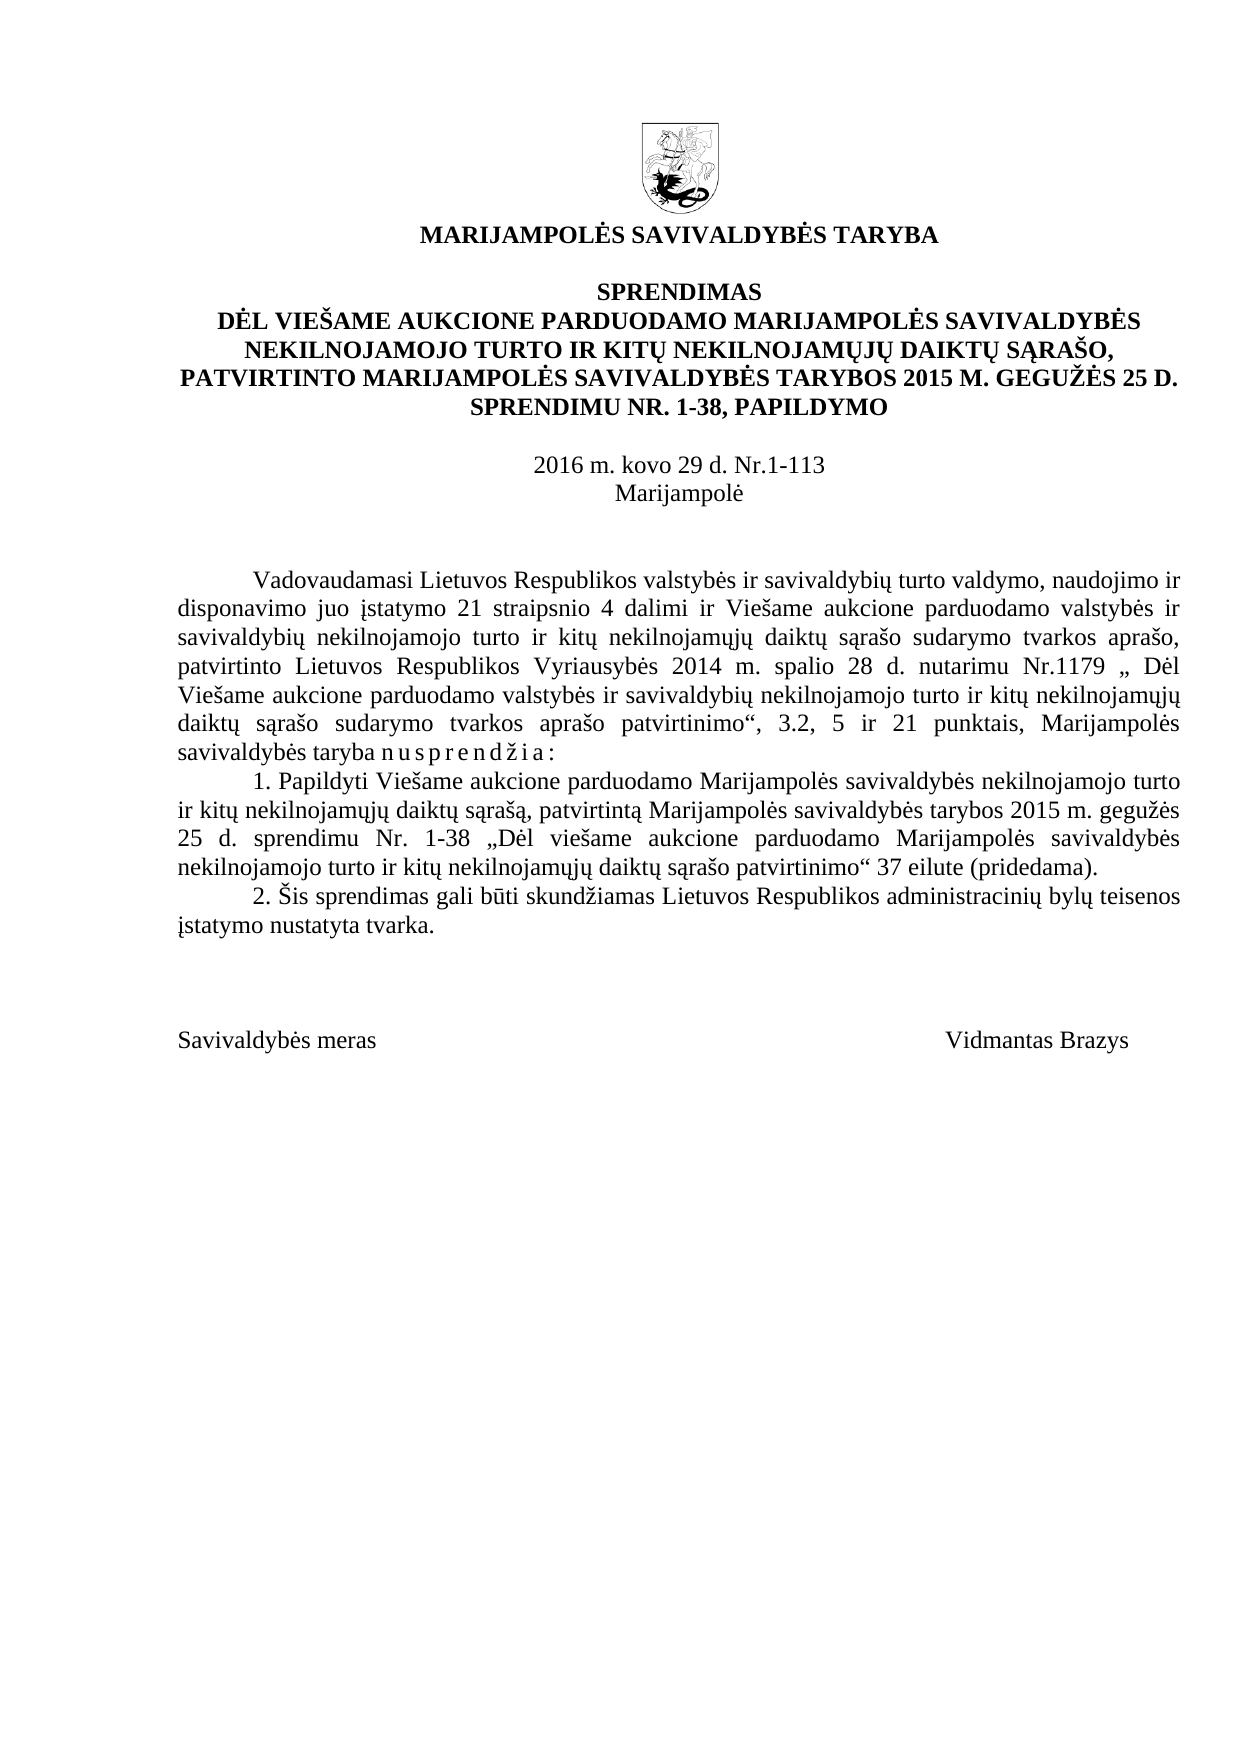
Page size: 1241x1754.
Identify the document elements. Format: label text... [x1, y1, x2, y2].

text DĖL VIEŠAME AUKCIONE PARDUODAMO MARIJAMPOLĖS SAVIVALDYBĖS NEKILNOJAMOJO TURTO IR KITŲ NEKILNOJAMŲJŲ DAIKTŲ SĄRAŠO, PATVIRTINTO MARIJAMPOLĖS SAVIVALDYBĖS TARYBOS 2015 M. GEGUŽĖS 25 D. SPRENDIMU NR. 1-38, PAPILDYMO [177, 306, 1181, 421]
text SPRENDIMAS [177, 277, 1181, 306]
text 1. Papildyti Viešame aukcione parduodamo Marijampolės savivaldybės nekilnojamojo turto ir kitų nekilnojamųjų daiktų sąrašą, patvirtintą Marijampolės savivaldybės tarybos 2015 m. gegužės 25 d. sprendimu Nr. 1-38 „Dėl viešame aukcione parduodamo Marijampolės savivaldybės nekilnojamojo turto ir kitų nekilnojamųjų daiktų sąrašo patvirtinimo“ 37 eilute (pridedama). [177, 766, 1181, 881]
text 2. Šis sprendimas gali būti skundžiamas Lietuvos Respublikos administracinių bylų teisenos įstatymo nustatyta tvarka. [177, 881, 1181, 938]
text MARIJAMPOLĖS SAVIVALDYBĖS TARYBA [177, 220, 1181, 248]
text Marijampolė [177, 478, 1181, 507]
text Vadovaudamasi Lietuvos Respublikos valstybės ir savivaldybių turto valdymo, naudojimo ir disponavimo juo įstatymo 21 straipsnio 4 dalimi ir Viešame aukcione parduodamo valstybės ir savivaldybių nekilnojamojo turto ir kitų nekilnojamųjų daiktų sąrašo sudarymo tvarkos aprašo, patvirtinto Lietuvos Respublikos Vyriausybės 2014 m. spalio 28 d. nutarimu Nr.1179 „ Dėl Viešame aukcione parduodamo valstybės ir savivaldybių nekilnojamojo turto ir kitų nekilnojamųjų daiktų sąrašo sudarymo tvarkos aprašo patvirtinimo“, 3.2, 5 ir 21 punktais, Marijampolės savivaldybės taryba nusprendžia: [177, 565, 1181, 766]
text Savivaldybės meras Vidmantas Brazys [177, 1025, 1181, 1053]
text 2016 m. kovo 29 d. Nr.1-113 [177, 450, 1181, 478]
